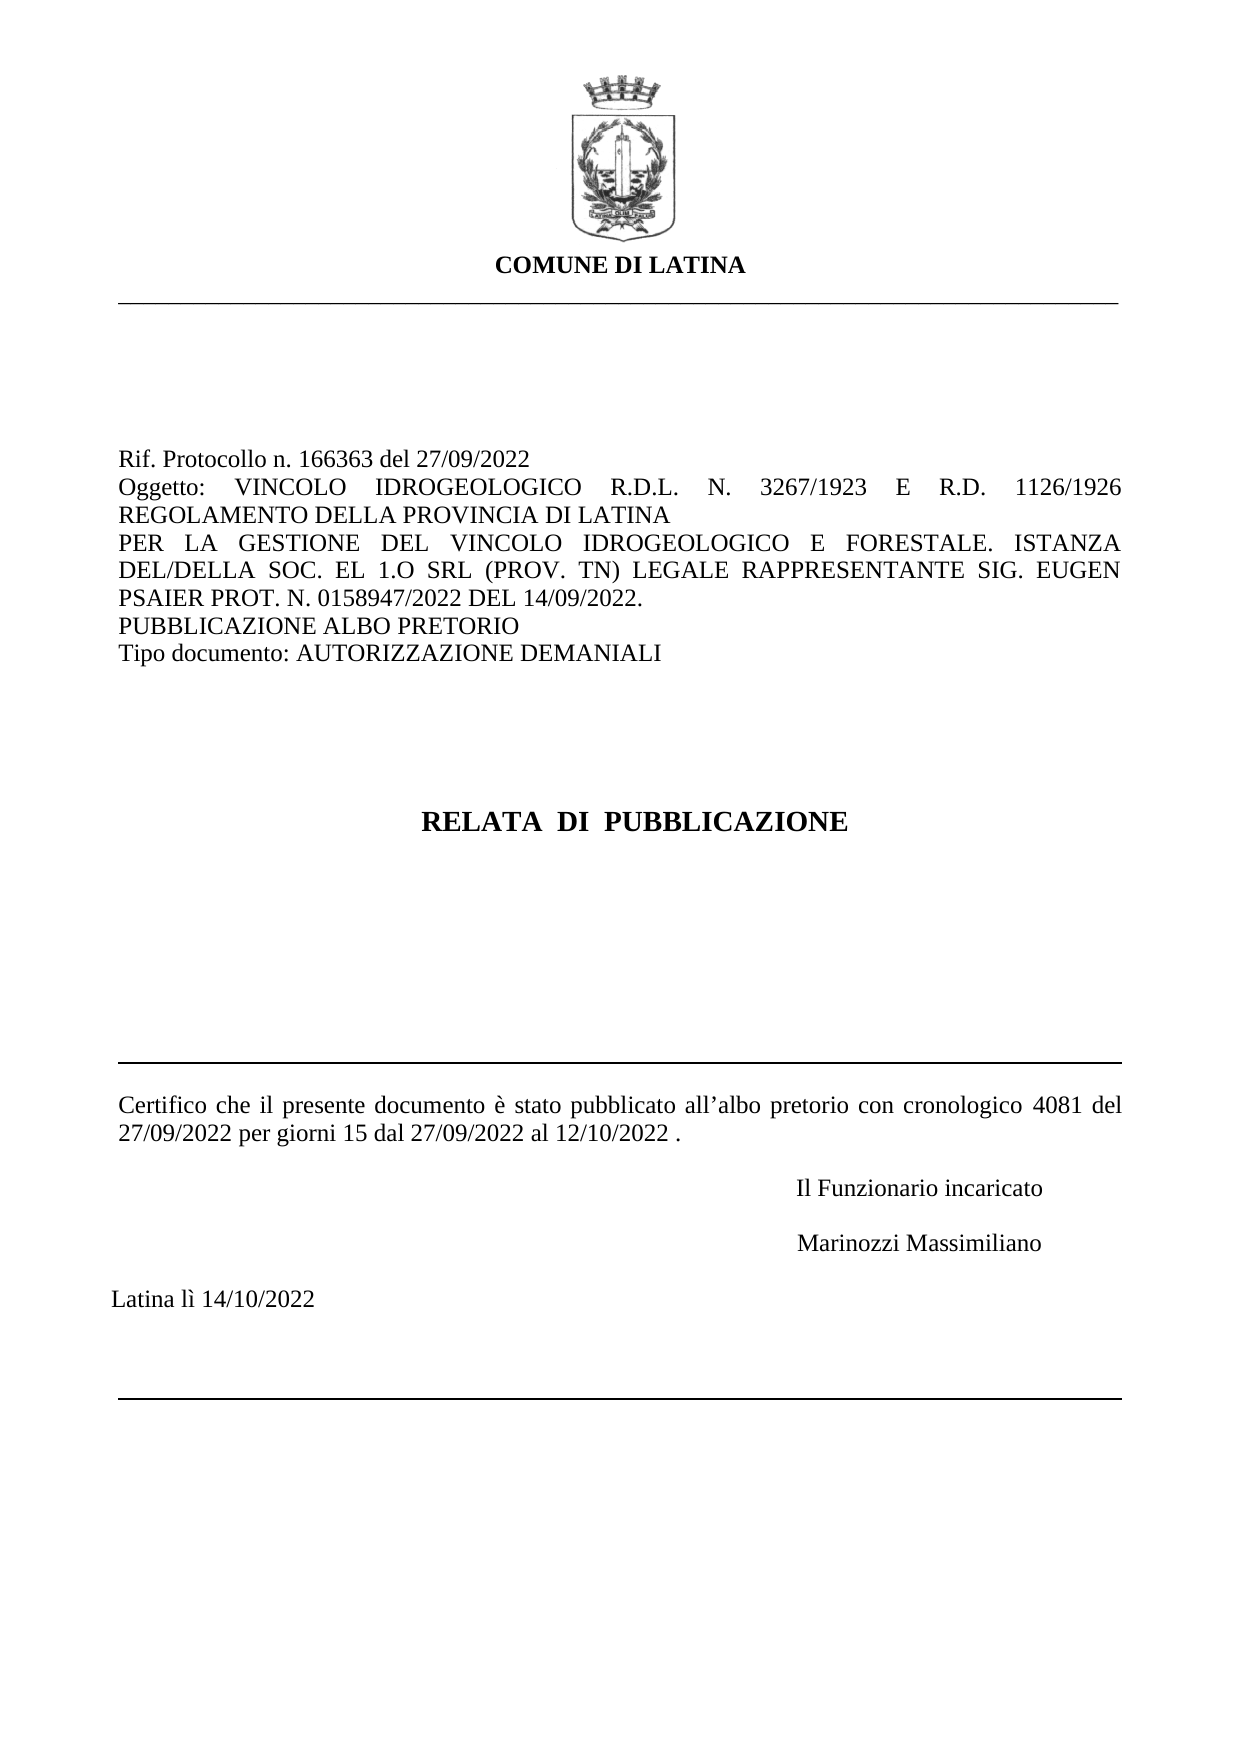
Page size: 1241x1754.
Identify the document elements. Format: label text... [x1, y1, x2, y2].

table_cell [111, 1257, 591, 1285]
text Tipo documento: AUTORIZZAZIONE DEMANIALI [118, 639, 1122, 667]
text PUBBLICAZIONE ALBO PRETORIO [118, 612, 1122, 639]
table_header [692, 1174, 709, 1202]
table_cell [692, 1257, 709, 1285]
text Certifico che il presente documento è stato pubblicato all’albo pretorio con cronologico 4081 del 27/09/2022 per giorni 15 dal 27/09/2022 al 12/10/2022 . [118, 1091, 1122, 1146]
text Rif. Protocollo n. 166363 del 27/09/2022 [118, 446, 1122, 473]
table_cell [591, 1257, 692, 1285]
table_cell [709, 1202, 1129, 1229]
table_cell [591, 1230, 692, 1257]
picture [556, 75, 685, 252]
table_cell [591, 1285, 692, 1313]
table_cell [709, 1257, 1129, 1285]
table_cell [692, 1202, 709, 1229]
subtitle RELATA DI PUBBLICAZIONE [118, 806, 1122, 838]
table_cell [111, 1202, 591, 1229]
table_cell [692, 1285, 709, 1313]
table_cell Marinozzi Massimiliano [709, 1230, 1129, 1257]
table_cell [692, 1230, 709, 1257]
table_header [111, 1174, 591, 1202]
table_cell [111, 1230, 591, 1257]
table_header [591, 1174, 692, 1202]
table_cell Latina lì 14/10/2022 [111, 1285, 591, 1313]
text PER LA GESTIONE DEL VINCOLO IDROGEOLOGICO E FORESTALE. ISTANZA DEL/DELLA SOC. EL 1.O SRL (PROV. TN) LEGALE RAPPRESENTANTE SIG. EUGEN PSAIER PROT. N. 0158947/2022 DEL 14/09/2022. [118, 529, 1122, 612]
table_cell [709, 1285, 1129, 1313]
table_header Il Funzionario incaricato [709, 1174, 1129, 1202]
text Oggetto: VINCOLO IDROGEOLOGICO R.D.L. N. 3267/1923 E R.D. 1126/1926 REGOLAMENTO DELLA PROVINCIA DI LATINA [118, 473, 1122, 529]
table_cell [591, 1202, 692, 1229]
